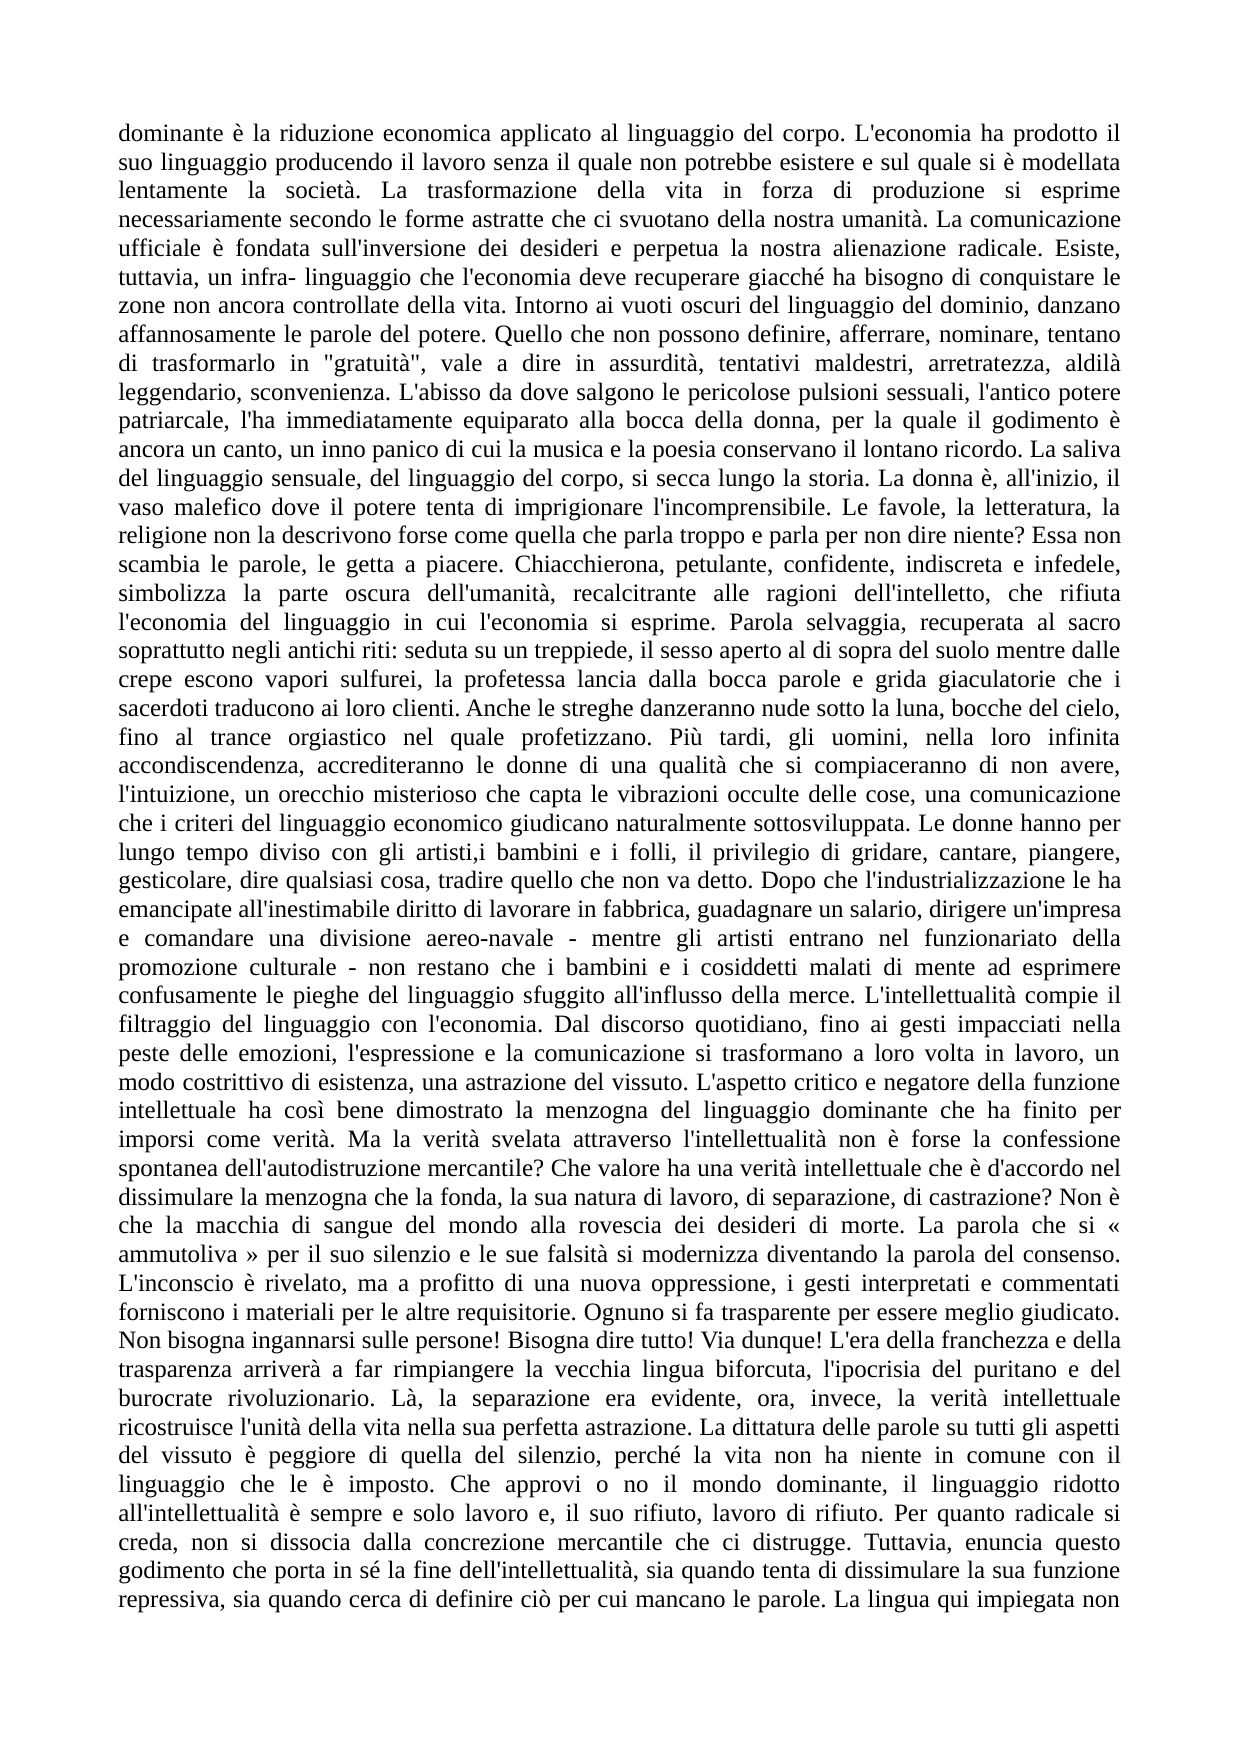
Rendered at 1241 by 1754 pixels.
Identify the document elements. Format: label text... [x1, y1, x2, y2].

text dominante è la riduzione economica applicato al linguaggio del corpo. L'economia ha prodotto il suo linguaggio producendo il lavoro senza il quale non potrebbe esistere e sul quale si è modellata lentamente la società. La trasformazione della vita in forza di produzione si esprime necessariamente secondo le forme astratte che ci svuotano della nostra umanità. La comunicazione ufficiale è fondata sull'inversione dei desideri e perpetua la nostra alienazione radicale. Esiste, tuttavia, un infra- linguaggio che l'economia deve recuperare giacché ha bisogno di conquistare le zone non ancora controllate della vita. Intorno ai vuoti oscuri del linguaggio del dominio, danzano affannosamente le parole del potere. Quello che non possono definire, afferrare, nominare, tentano di trasformarlo in "gratuità", vale a dire in assurdità, tentativi maldestri, arretratezza, aldilà leggendario, sconvenienza. L'abisso da dove salgono le pericolose pulsioni sessuali, l'antico potere patriarcale, l'ha immediatamente equiparato alla bocca della donna, per la quale il godimento è ancora un canto, un inno panico di cui la musica e la poesia conservano il lontano ricordo. La saliva del linguaggio sensuale, del linguaggio del corpo, si secca lungo la storia. La donna è, all'inizio, il vaso malefico dove il potere tenta di imprigionare l'incomprensibile. Le favole, la letteratura, la religione non la descrivono forse come quella che parla troppo e parla per non dire niente? Essa non scambia le parole, le getta a piacere. Chiacchierona, petulante, confidente, indiscreta e infedele, simbolizza la parte oscura dell'umanità, recalcitrante alle ragioni dell'intelletto, che rifiuta l'economia del linguaggio in cui l'economia si esprime. Parola selvaggia, recuperata al sacro soprattutto negli antichi riti: seduta su un treppiede, il sesso aperto al di sopra del suolo mentre dalle crepe escono vapori sulfurei, la profetessa lancia dalla bocca parole e grida giaculatorie che i sacerdoti traducono ai loro clienti. Anche le streghe danzeranno nude sotto la luna, bocche del cielo, fino al trance orgiastico nel quale profetizzano. Più tardi, gli uomini, nella loro infinita accondiscendenza, accrediteranno le donne di una qualità che si compiaceranno di non avere, l'intuizione, un orecchio misterioso che capta le vibrazioni occulte delle cose, una comunicazione che i criteri del linguaggio economico giudicano naturalmente sottosviluppata. Le donne hanno per lungo tempo diviso con gli artisti,i bambini e i folli, il privilegio di gridare, cantare, piangere, gesticolare, dire qualsiasi cosa, tradire quello che non va detto. Dopo che l'industrializzazione le ha emancipate all'inestimabile diritto di lavorare in fabbrica, guadagnare un salario, dirigere un'impresa e comandare una divisione aereo-navale - mentre gli artisti entrano nel funzionariato della promozione culturale - non restano che i bambini e i cosiddetti malati di mente ad esprimere confusamente le pieghe del linguaggio sfuggito all'influsso della merce. L'intellettualità compie il filtraggio del linguaggio con l'economia. Dal discorso quotidiano, fino ai gesti impacciati nella peste delle emozioni, l'espressione e la comunicazione si trasformano a loro volta in lavoro, un modo costrittivo di esistenza, una astrazione del vissuto. L'aspetto critico e negatore della funzione intellettuale ha così bene dimostrato la menzogna del linguaggio dominante che ha finito per imporsi come verità. Ma la verità svelata attraverso l'intellettualità non è forse la confessione spontanea dell'autodistruzione mercantile? Che valore ha una verità intellettuale che è d'accordo nel dissimulare la menzogna che la fonda, la sua natura di lavoro, di separazione, di castrazione? Non è che la macchia di sangue del mondo alla rovescia dei desideri di morte. La parola che si « ammutoliva » per il suo silenzio e le sue falsità si modernizza diventando la parola del consenso. L'inconscio è rivelato, ma a profitto di una nuova oppressione, i gesti interpretati e commentati forniscono i materiali per le altre requisitorie. Ognuno si fa trasparente per essere meglio giudicato. Non bisogna ingannarsi sulle persone! Bisogna dire tutto! Via dunque! L'era della franchezza e della trasparenza arriverà a far rimpiangere la vecchia lingua biforcuta, l'ipocrisia del puritano e del burocrate rivoluzionario. Là, la separazione era evidente, ora, invece, la verità intellettuale ricostruisce l'unità della vita nella sua perfetta astrazione. La dittatura delle parole su tutti gli aspetti del vissuto è peggiore di quella del silenzio, perché la vita non ha niente in comune con il linguaggio che le è imposto. Che approvi o no il mondo dominante, il linguaggio ridotto all'intellettualità è sempre e solo lavoro e, il suo rifiuto, lavoro di rifiuto. Per quanto radicale si creda, non si dissocia dalla concrezione mercantile che ci distrugge. Tuttavia, enuncia questo godimento che porta in sé la fine dell'intellettualità, sia quando tenta di dissimulare la sua funzione repressiva, sia quando cerca di definire ciò per cui mancano le parole. La lingua qui impiegata non [118, 118, 1122, 1613]
